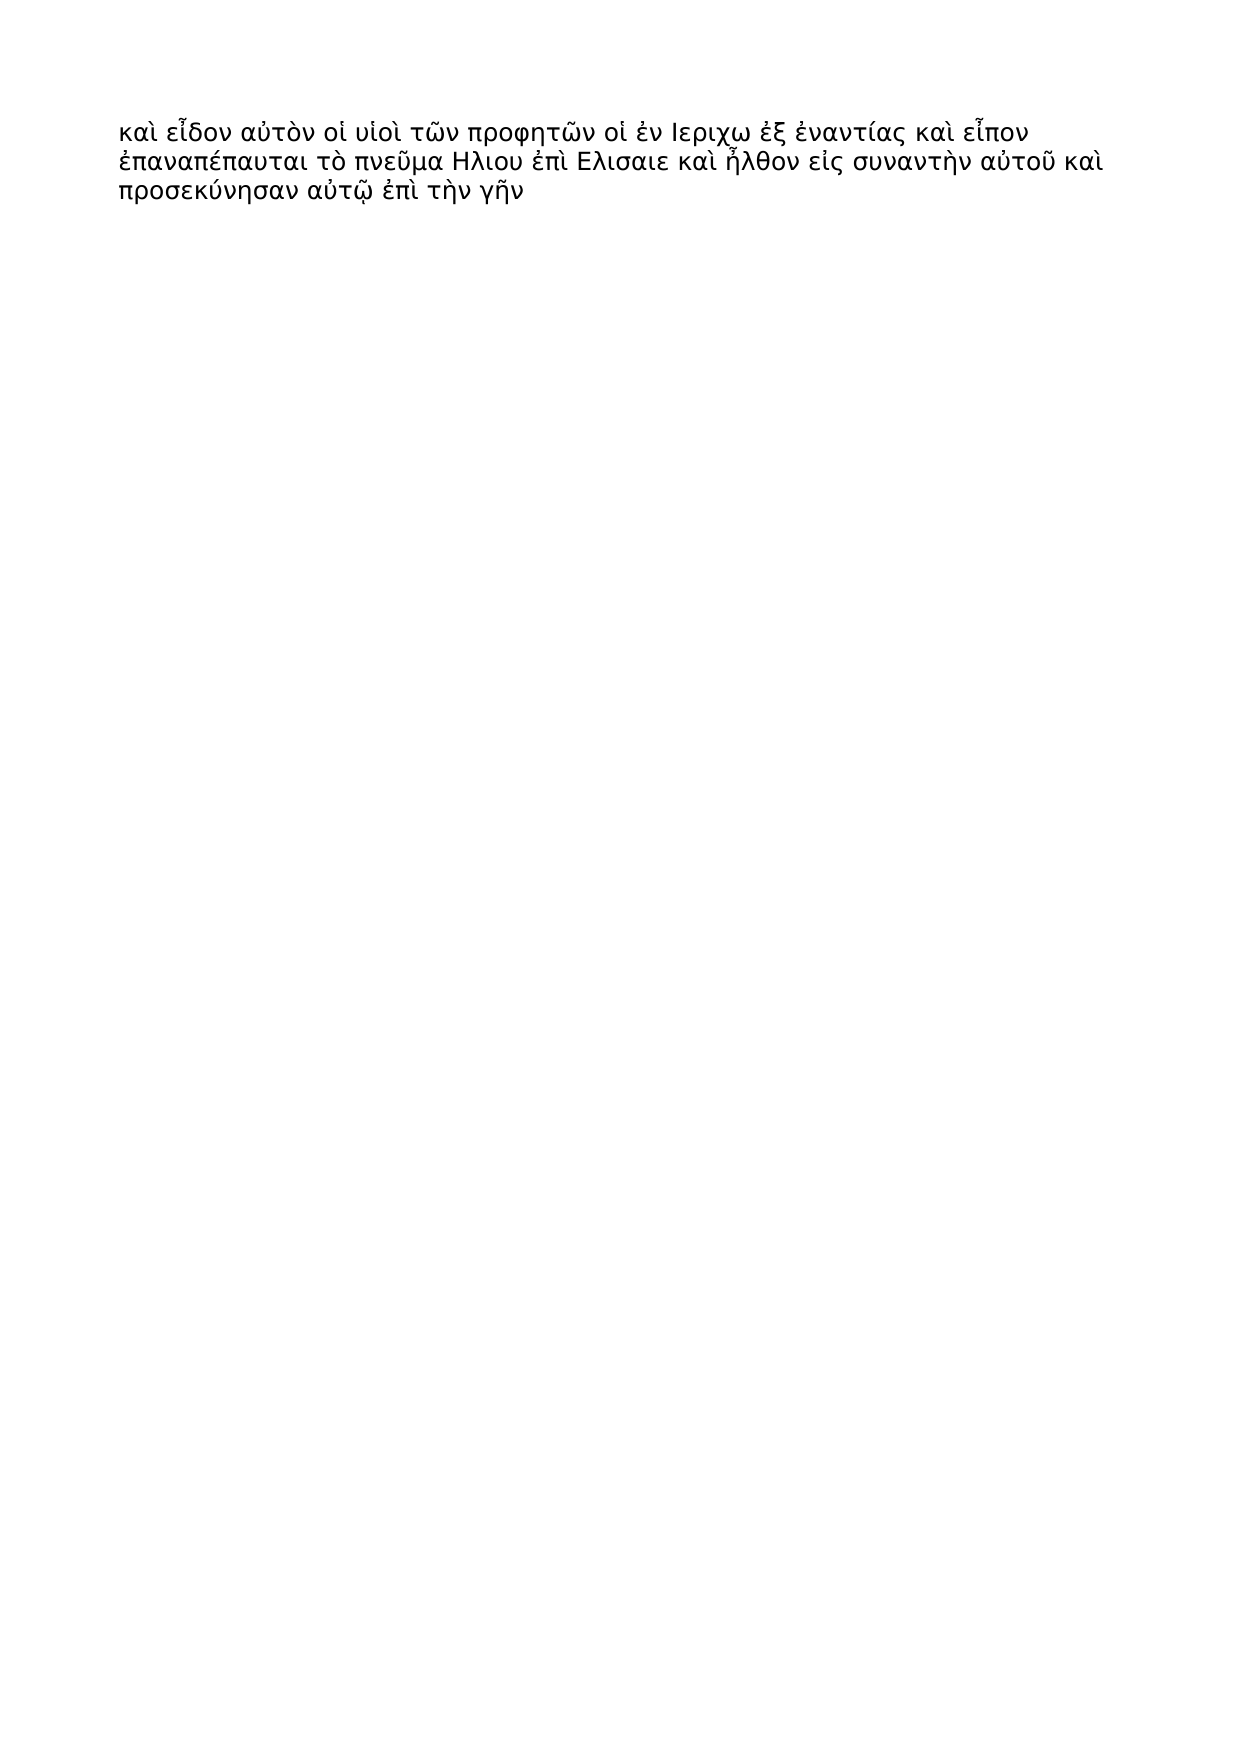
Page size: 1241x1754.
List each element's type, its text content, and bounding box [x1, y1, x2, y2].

text καὶ εἶδον αὐτὸν οἱ υἱοὶ τῶν προφητῶν οἱ ἐν Ιεριχω ἐξ ἐναντίας καὶ εἶπον ἐπαναπέπαυται τὸ πνεῦμα Ηλιου ἐπὶ Ελισαιε καὶ ἦλθον εἰς συναντὴν αὐτοῦ καὶ προσεκύνησαν αὐτῷ ἐπὶ τὴν γῆν [118, 118, 1122, 206]
